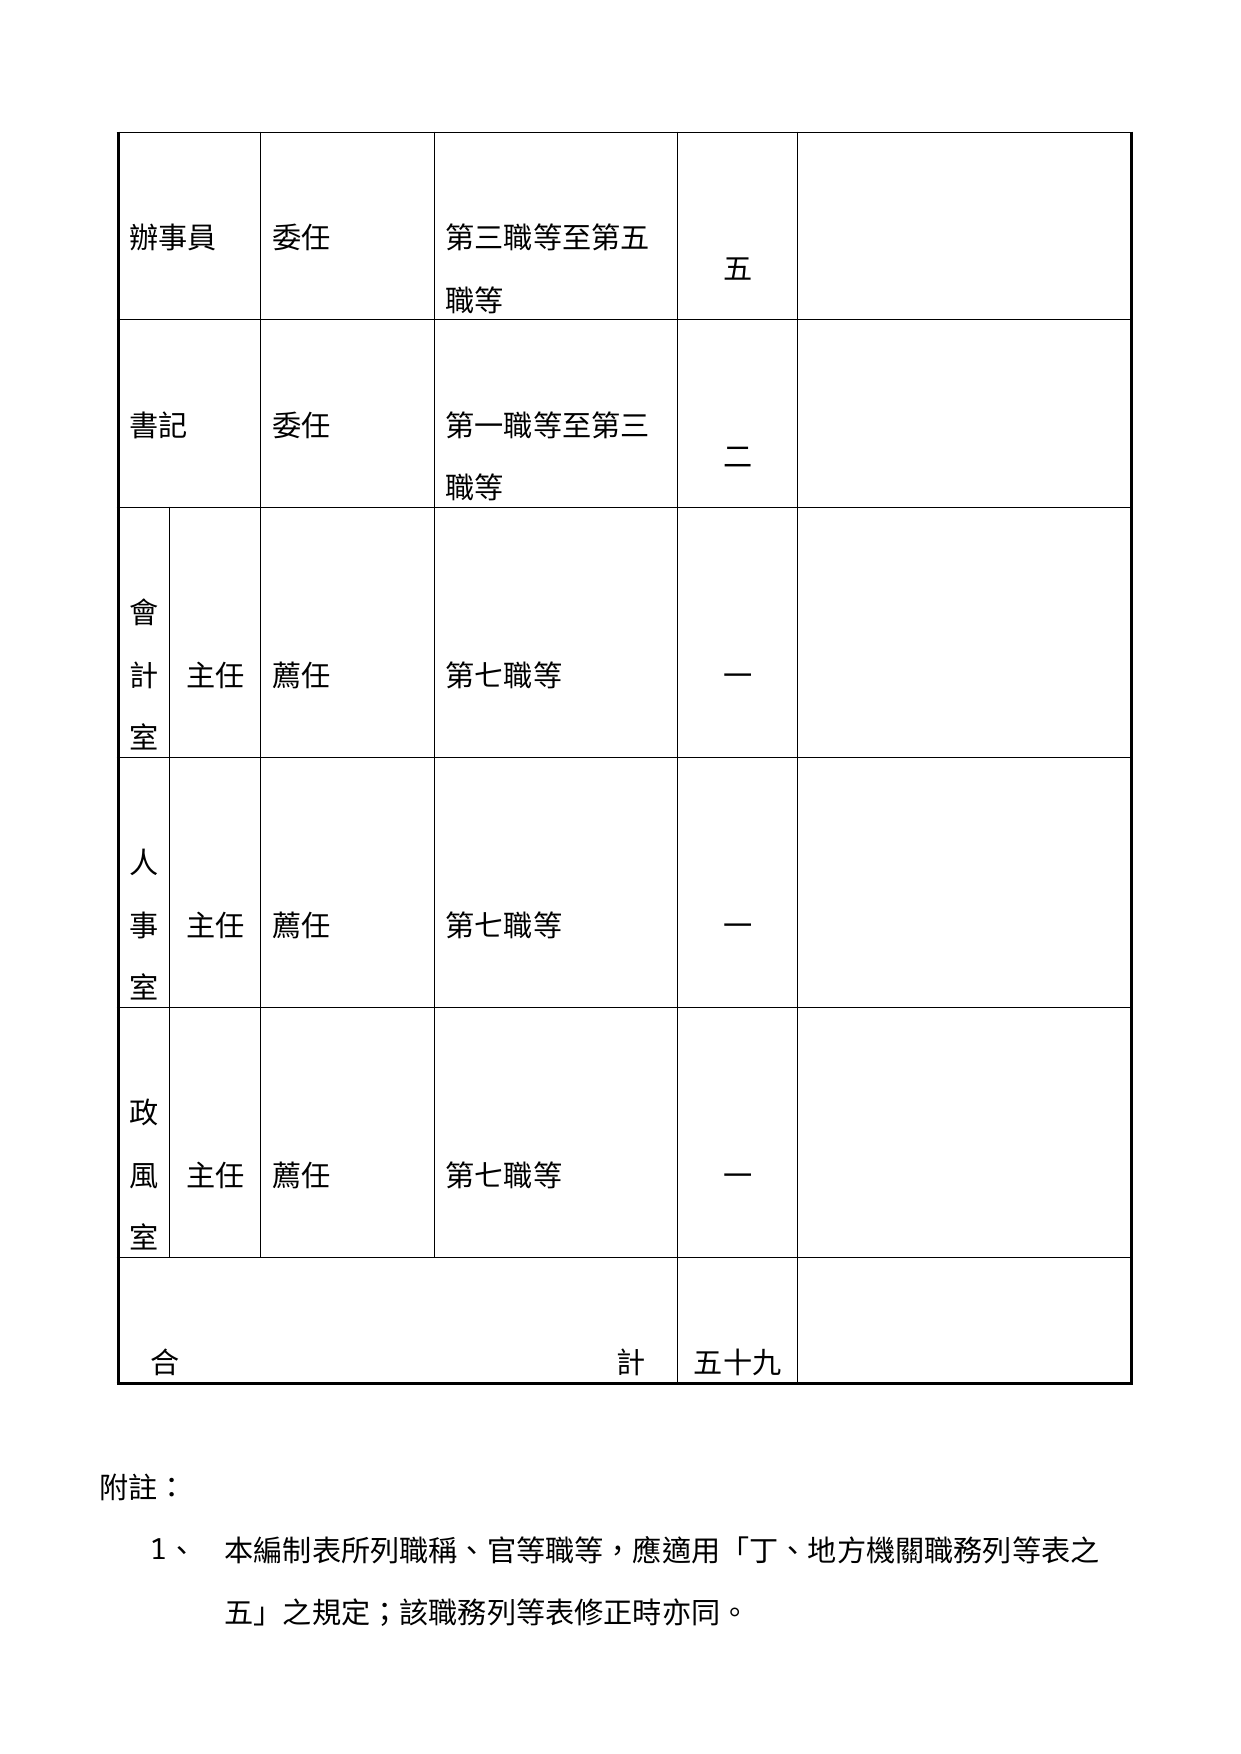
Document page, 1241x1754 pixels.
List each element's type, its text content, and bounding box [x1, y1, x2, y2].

table_cell 第三職等至第五職等 [435, 133, 677, 319]
table_cell 二 [678, 320, 797, 507]
table_cell 一 [678, 508, 797, 757]
table_cell [798, 320, 1130, 507]
table_cell 委任 [261, 133, 434, 319]
table_cell 一 [678, 758, 797, 1007]
list 本編制表所列職稱、官等職等，應適用「丁、地方機關職務列等表之五」之規定；該職務列等表修正時亦同。 [149, 1507, 1122, 1632]
table_cell 人事室 [120, 758, 169, 1007]
table_cell [798, 133, 1130, 319]
table_cell 主任 [170, 758, 260, 1007]
table_cell [798, 1008, 1130, 1257]
table_cell [798, 508, 1130, 757]
table_cell 合 計 [120, 1258, 677, 1382]
table_cell 薦任 [261, 508, 434, 757]
table_cell 主任 [170, 1008, 260, 1257]
table_cell 政風室 [120, 1008, 169, 1257]
table_cell 薦任 [261, 1008, 434, 1257]
table_cell 第七職等 [435, 1008, 677, 1257]
table_cell 會計室 [120, 508, 169, 757]
table_cell 第七職等 [435, 758, 677, 1007]
table_cell 五 [678, 133, 797, 319]
table_cell 第七職等 [435, 508, 677, 757]
table_cell 第一職等至第三職等 [435, 320, 677, 507]
table_cell 薦任 [261, 758, 434, 1007]
table_cell 書記 [120, 320, 260, 507]
table_cell 五十九 [678, 1258, 797, 1382]
table_cell [798, 1258, 1130, 1382]
text 附註： [99, 1444, 1122, 1507]
table_cell 委任 [261, 320, 434, 507]
table_cell 主任 [170, 508, 260, 757]
table_cell [798, 758, 1130, 1007]
table_cell 一 [678, 1008, 797, 1257]
table_cell 辦事員 [120, 133, 260, 319]
